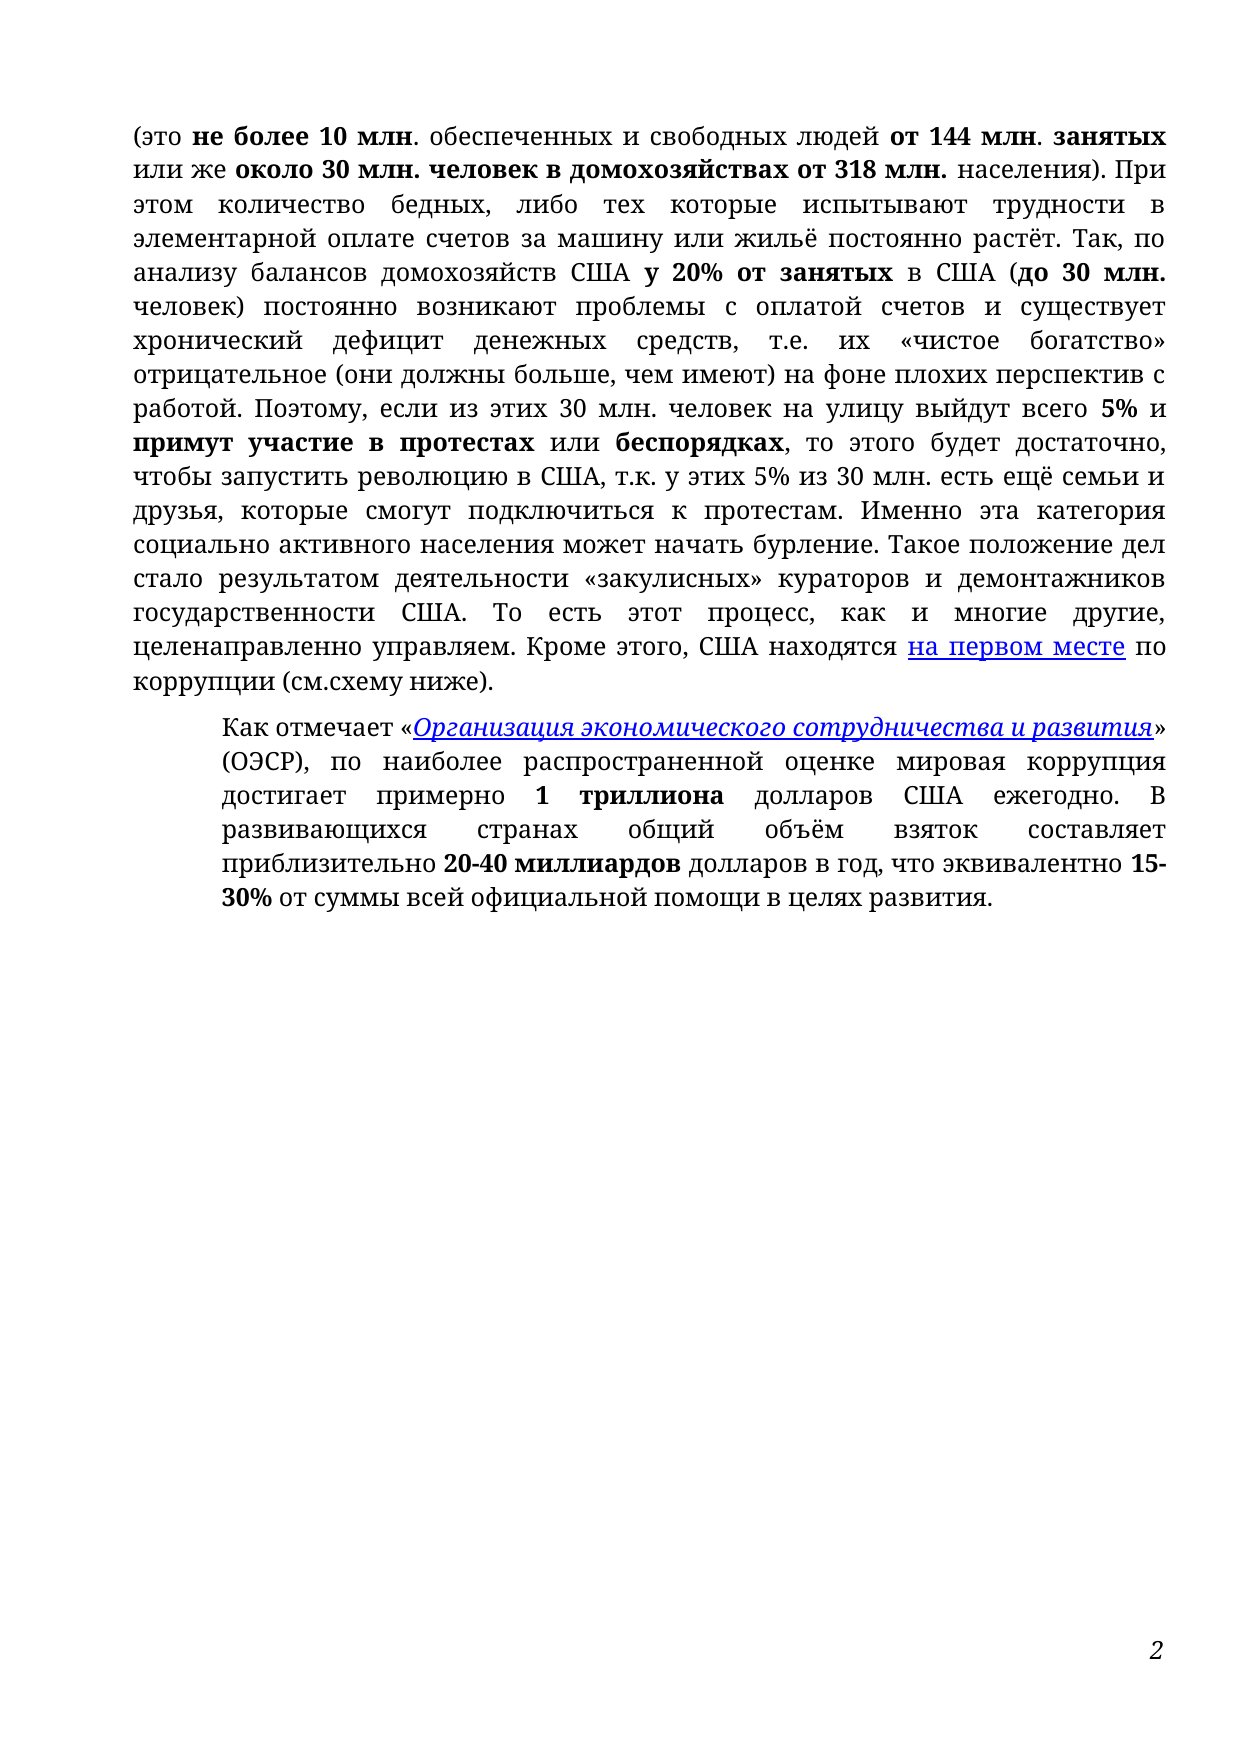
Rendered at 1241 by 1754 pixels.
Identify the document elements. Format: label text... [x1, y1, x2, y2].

text (это не более 10 млн. обеспеченных и свободных людей от 144 млн. занятых или же около 30 млн. человек в домохозяйствах от 318 млн. населения). При этом количество бедных, либо тех которые испытывают трудности в элементарной оплате счетов за машину или жильё постоянно растёт. Так, по анализу балансов домохозяйств США у 20% от занятых в США (до 30 млн. человек) постоянно возникают проблемы с оплатой счетов и существует хронический дефицит денежных средств, т.е. их «чистое богатство» отрицательное (они должны больше, чем имеют) на фоне плохих перспектив с работой. Поэтому, если из этих 30 млн. человек на улицу выйдут всего 5% и примут участие в протестах или беспорядках, то этого будет достаточно, чтобы запустить революцию в США, т.к. у этих 5% из 30 млн. есть ещё семьи и друзья, которые смогут подключиться к протестам. Именно эта категория социально активного населения может начать бурление. Такое положение дел стало результатом деятельности «закулисных» кураторов и демонтажников государственности США. То есть этот процесс, как и многие другие, целенаправленно управляем. Кроме этого, США находятся на первом месте по коррупции (см.схему ниже). [133, 118, 1167, 697]
text Как отмечает «Организация экономического сотрудничества и развития» (ОЭСР), по наиболее распространенной оценке мировая коррупция достигает примерно 1 триллиона долларов США ежегодно. В развивающихся странах общий объём взяток составляет приблизительно 20-40 миллиардов долларов в год, что эквивалентно 15-30% от суммы всей официальной помощи в целях развития. [222, 710, 1167, 914]
